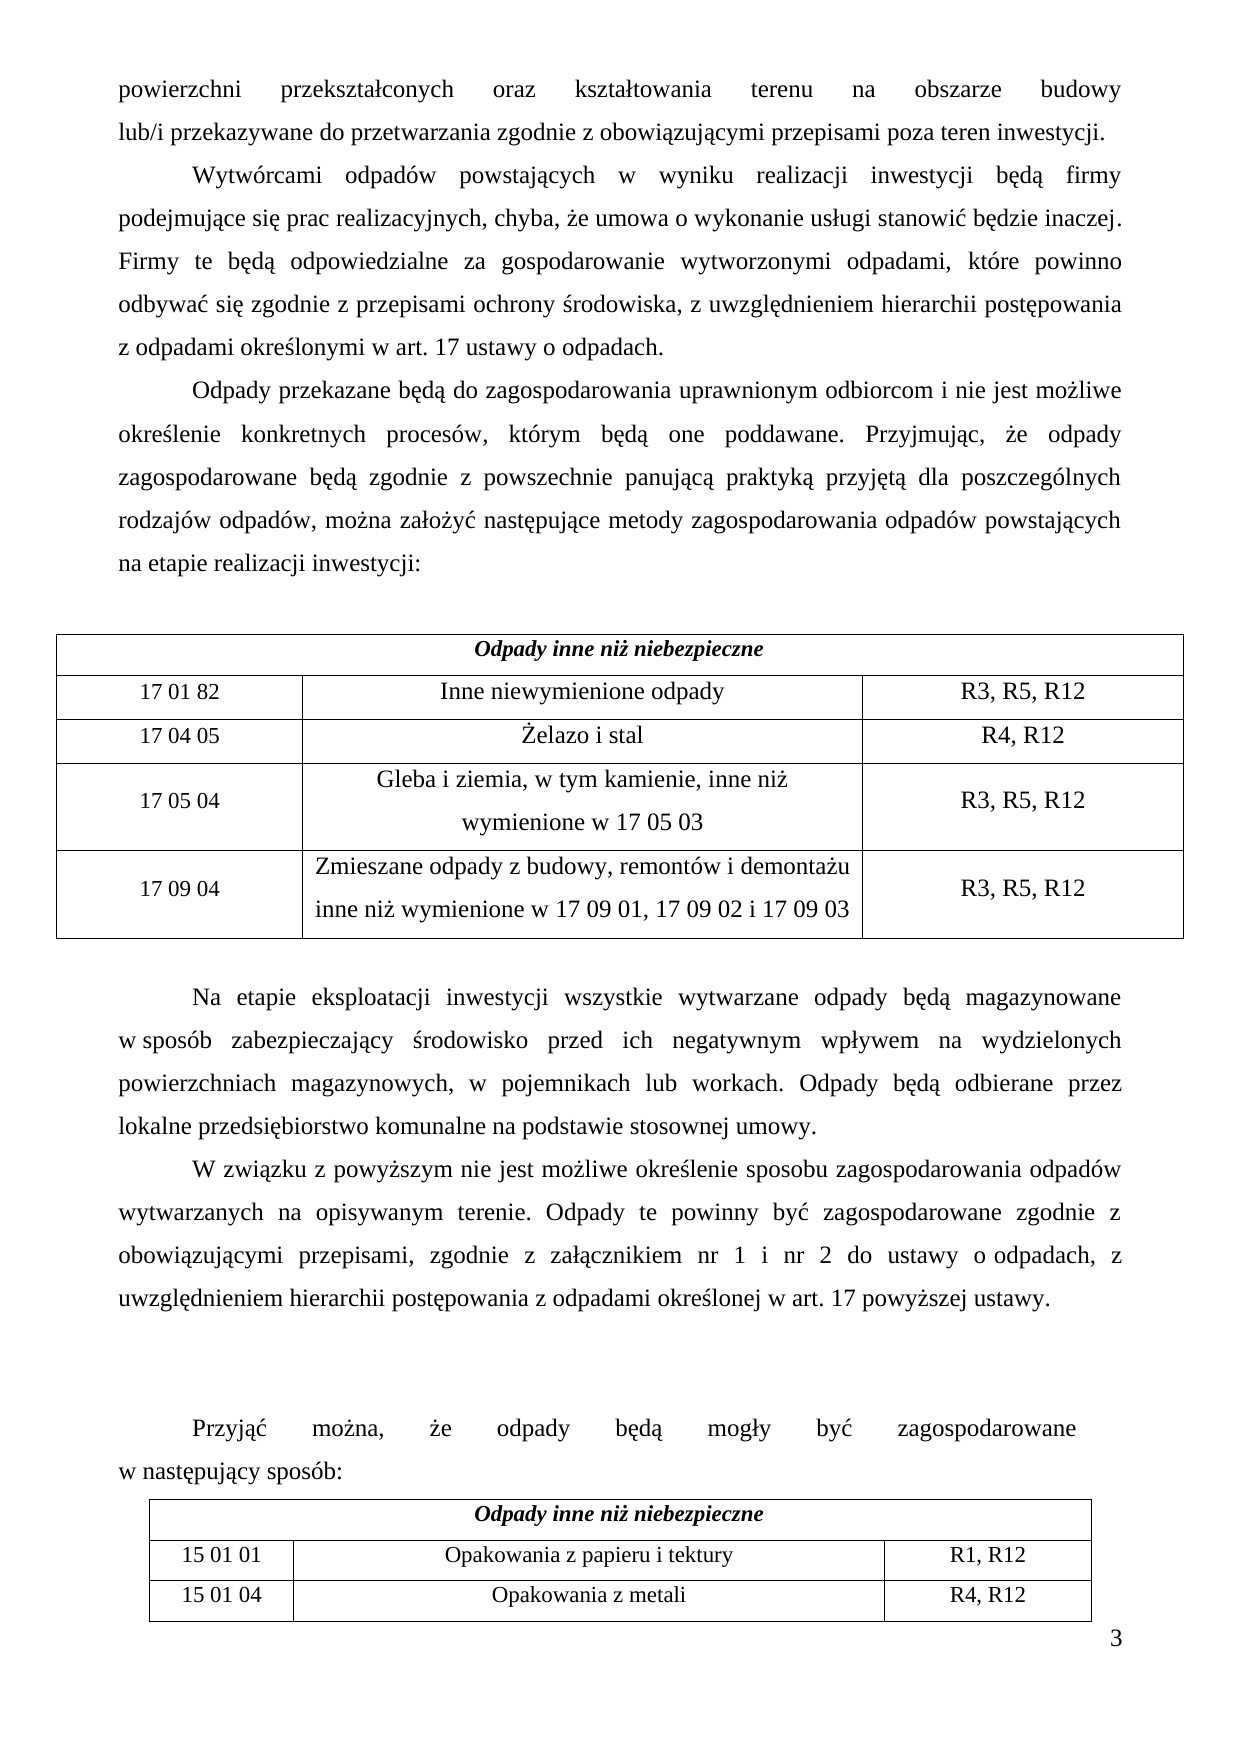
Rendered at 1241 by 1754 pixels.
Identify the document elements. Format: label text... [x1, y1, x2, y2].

table_cell R3, R5, R12 [863, 764, 1183, 850]
table_cell R4, R12 [885, 1581, 1091, 1621]
table_cell R3, R5, R12 [863, 851, 1183, 937]
table_cell R4, R12 [863, 720, 1183, 763]
text powierzchni przekształconych oraz kształtowania terenu na obszarze budowy lub/i przekazywane do przetwarzania zgodnie z obowiązującymi przepisami poza teren inwestycji. [118, 74, 1122, 146]
text Na etapie eksploatacji inwestycji wszystkie wytwarzane odpady będą magazynowane w sposób zabezpieczający środowisko przed ich negatywnym wpływem na wydzielonych powierzchniach magazynowych, w pojemnikach lub workach. Odpady będą odbierane przez lokalne przedsiębiorstwo komunalne na podstawie stosownej umowy. [118, 982, 1122, 1140]
table_cell Inne niewymienione odpady [303, 676, 862, 719]
text Odpady przekazane będą do zagospodarowania uprawnionym odbiorcom i nie jest możliwe określenie konkretnych procesów, którym będą one poddawane. Przyjmując, że odpady zagospodarowane będą zgodnie z powszechnie panującą praktyką przyjętą dla poszczególnych rodzajów odpadów, można założyć następujące metody zagospodarowania odpadów powstających na etapie realizacji inwestycji: [118, 376, 1122, 577]
table_cell 17 01 82 [57, 676, 302, 719]
text W związku z powyższym nie jest możliwe określenie sposobu zagospodarowania odpadów wytwarzanych na opisywanym terenie. Odpady te powinny być zagospodarowane zgodnie z obowiązującymi przepisami, zgodnie z załącznikiem nr 1 i nr 2 do ustawy o odpadach, z uwzględnieniem hierarchii postępowania z odpadami określonej w art. 17 powyższej ustawy. [118, 1154, 1122, 1312]
table_header Odpady inne niż niebezpieczne [57, 635, 1183, 675]
table_cell Opakowania z metali [294, 1581, 884, 1621]
table_cell Żelazo i stal [303, 720, 862, 763]
table_cell Zmieszane odpady z budowy, remontów i demontażu inne niż wymienione w 17 09 01, 17 09 02 i 17 09 03 [303, 851, 862, 937]
table_header Odpady inne niż niebezpieczne [150, 1500, 1091, 1539]
text Przyjąć można, że odpady będą mogły być zagospodarowane w następujący sposób: [118, 1413, 1122, 1485]
table_cell 17 05 04 [57, 764, 302, 850]
table_cell Opakowania z papieru i tektury [294, 1541, 884, 1580]
table_cell 15 01 01 [150, 1541, 293, 1580]
table_cell Gleba i ziemia, w tym kamienie, inne niż wymienione w 17 05 03 [303, 764, 862, 850]
table_cell 17 04 05 [57, 720, 302, 763]
text Wytwórcami odpadów powstających w wyniku realizacji inwestycji będą firmy podejmujące się prac realizacyjnych, chyba, że umowa o wykonanie usługi stanowić będzie inaczej. Firmy te będą odpowiedzialne za gospodarowanie wytworzonymi odpadami, które powinno odbywać się zgodnie z przepisami ochrony środowiska, z uwzględnieniem hierarchii postępowania z odpadami określonymi w art. 17 ustawy o odpadach. [118, 160, 1122, 361]
table_cell R1, R12 [885, 1541, 1091, 1580]
table_cell 15 01 04 [150, 1581, 293, 1621]
table_cell R3, R5, R12 [863, 676, 1183, 719]
table_cell 17 09 04 [57, 851, 302, 937]
